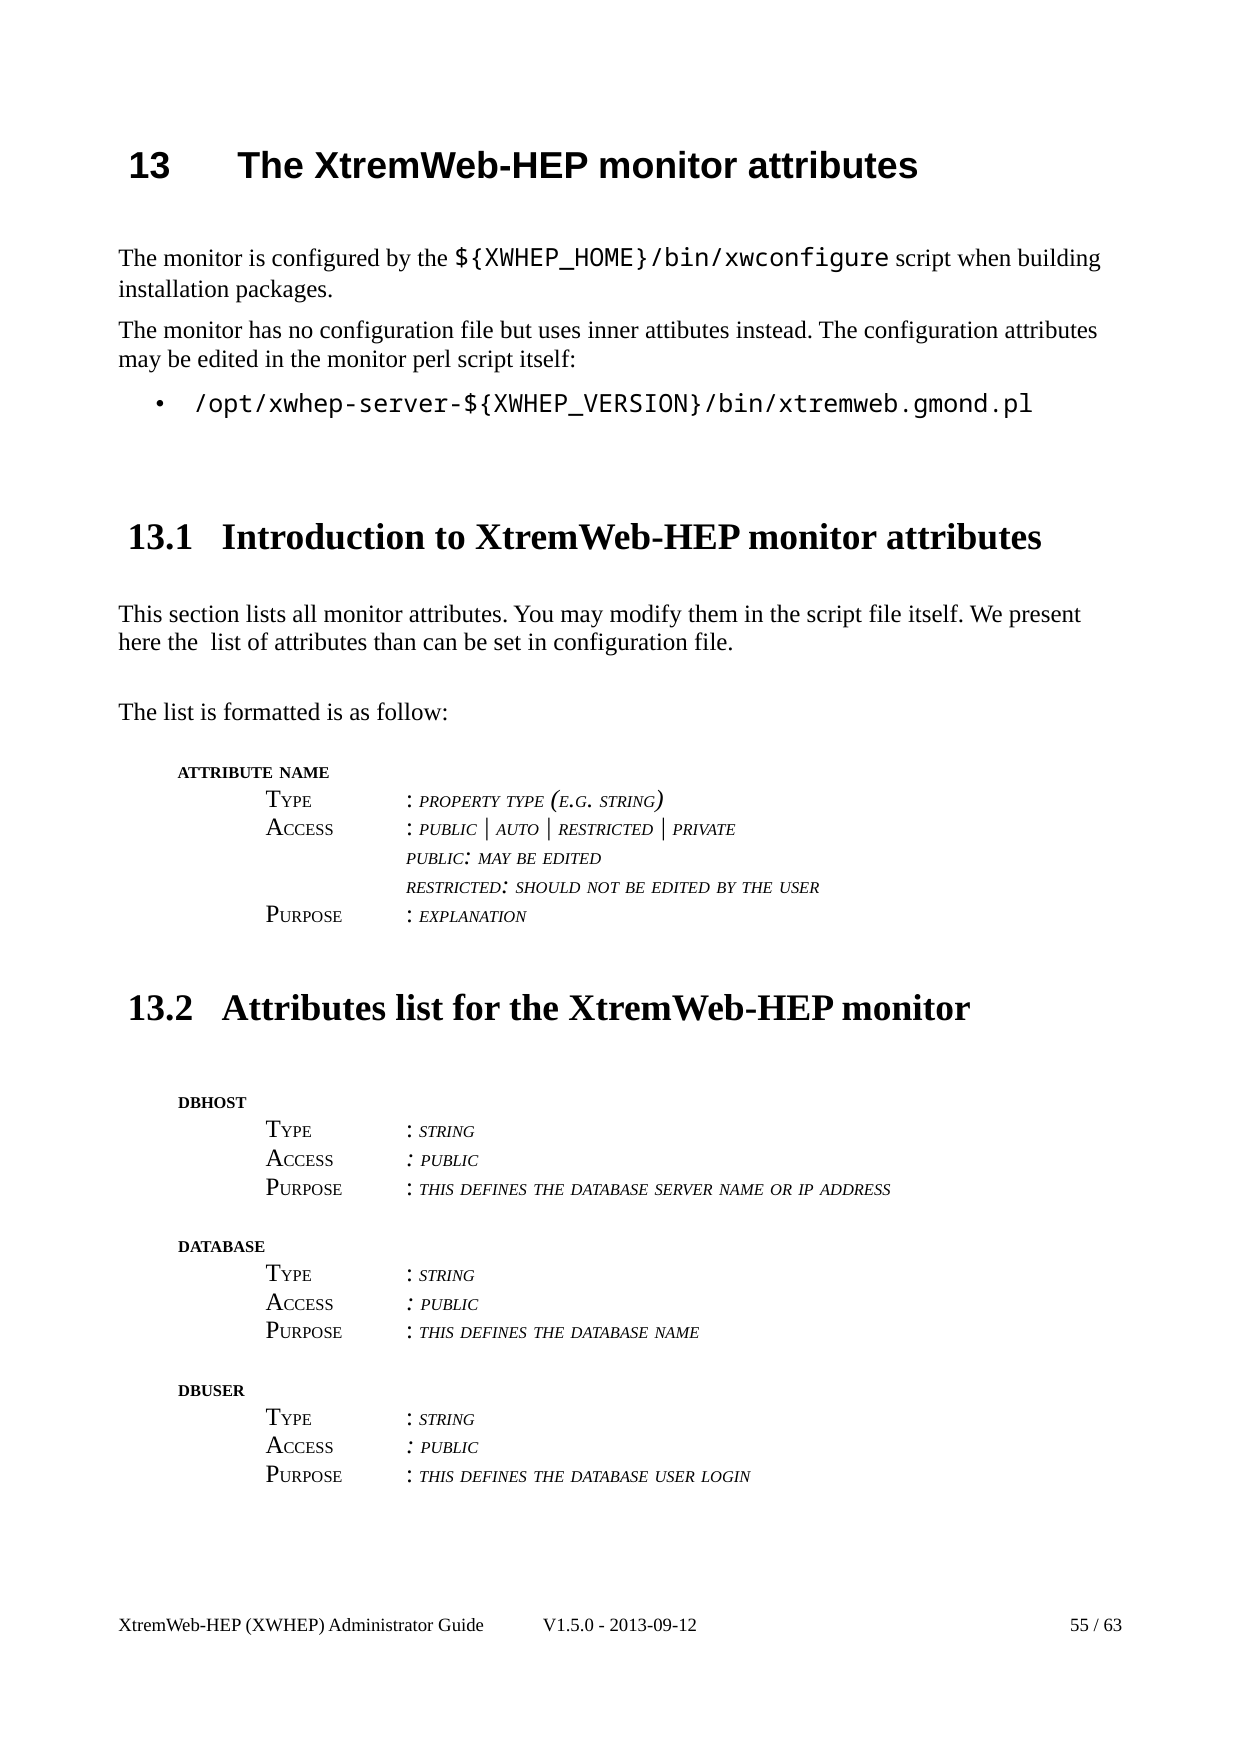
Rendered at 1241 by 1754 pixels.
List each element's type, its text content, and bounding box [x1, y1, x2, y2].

text Type : string [265, 1402, 1122, 1431]
text The monitor is configured by the ${XWHEP_HOME}/bin/xwconfigure script when building installation packages. [118, 240, 1122, 303]
text Purpose : this defines the database user login [265, 1459, 1122, 1488]
text Type : property type (e.g. string) [265, 784, 1122, 812]
subtitle The XtremWeb-HEP monitor attributes [118, 143, 1122, 186]
subtitle Introduction to XtremWeb-HEP monitor attributes [118, 514, 1122, 557]
text attribute name [177, 755, 1122, 784]
text dbhost [178, 1086, 1122, 1114]
text Type : string [265, 1258, 1122, 1287]
text Access : public [265, 1287, 1122, 1316]
text Access : public [265, 1431, 1122, 1459]
text Access : public | auto | restricted | private [265, 812, 1122, 841]
text dbuser [178, 1373, 1122, 1402]
text Type : string [265, 1114, 1122, 1143]
text This section lists all monitor attributes. You may modify them in the script file itself. We present here the list of attributes than can be set in configuration file. [118, 599, 1122, 656]
text The monitor has no configuration file but uses inner attibutes instead. The configuration attributes may be edited in the monitor perl script itself: [118, 315, 1122, 373]
text The list is formatted is as follow: [118, 697, 1122, 726]
subtitle Attributes list for the XtremWeb-HEP monitor [118, 985, 1122, 1028]
text public: may be edited [265, 841, 1122, 870]
text Purpose : explanation [265, 899, 1122, 927]
list /opt/xwhep-server-${XWHEP_VERSION}/bin/xtremweb.gmond.pl [156, 385, 1122, 419]
text database [178, 1229, 1122, 1258]
text Purpose : this defines the database server name or ip address [265, 1172, 1122, 1201]
text Access : public [265, 1143, 1122, 1172]
text Purpose : this defines the database name [265, 1316, 1122, 1344]
text restricted: should not be edited by the user [265, 870, 1122, 899]
